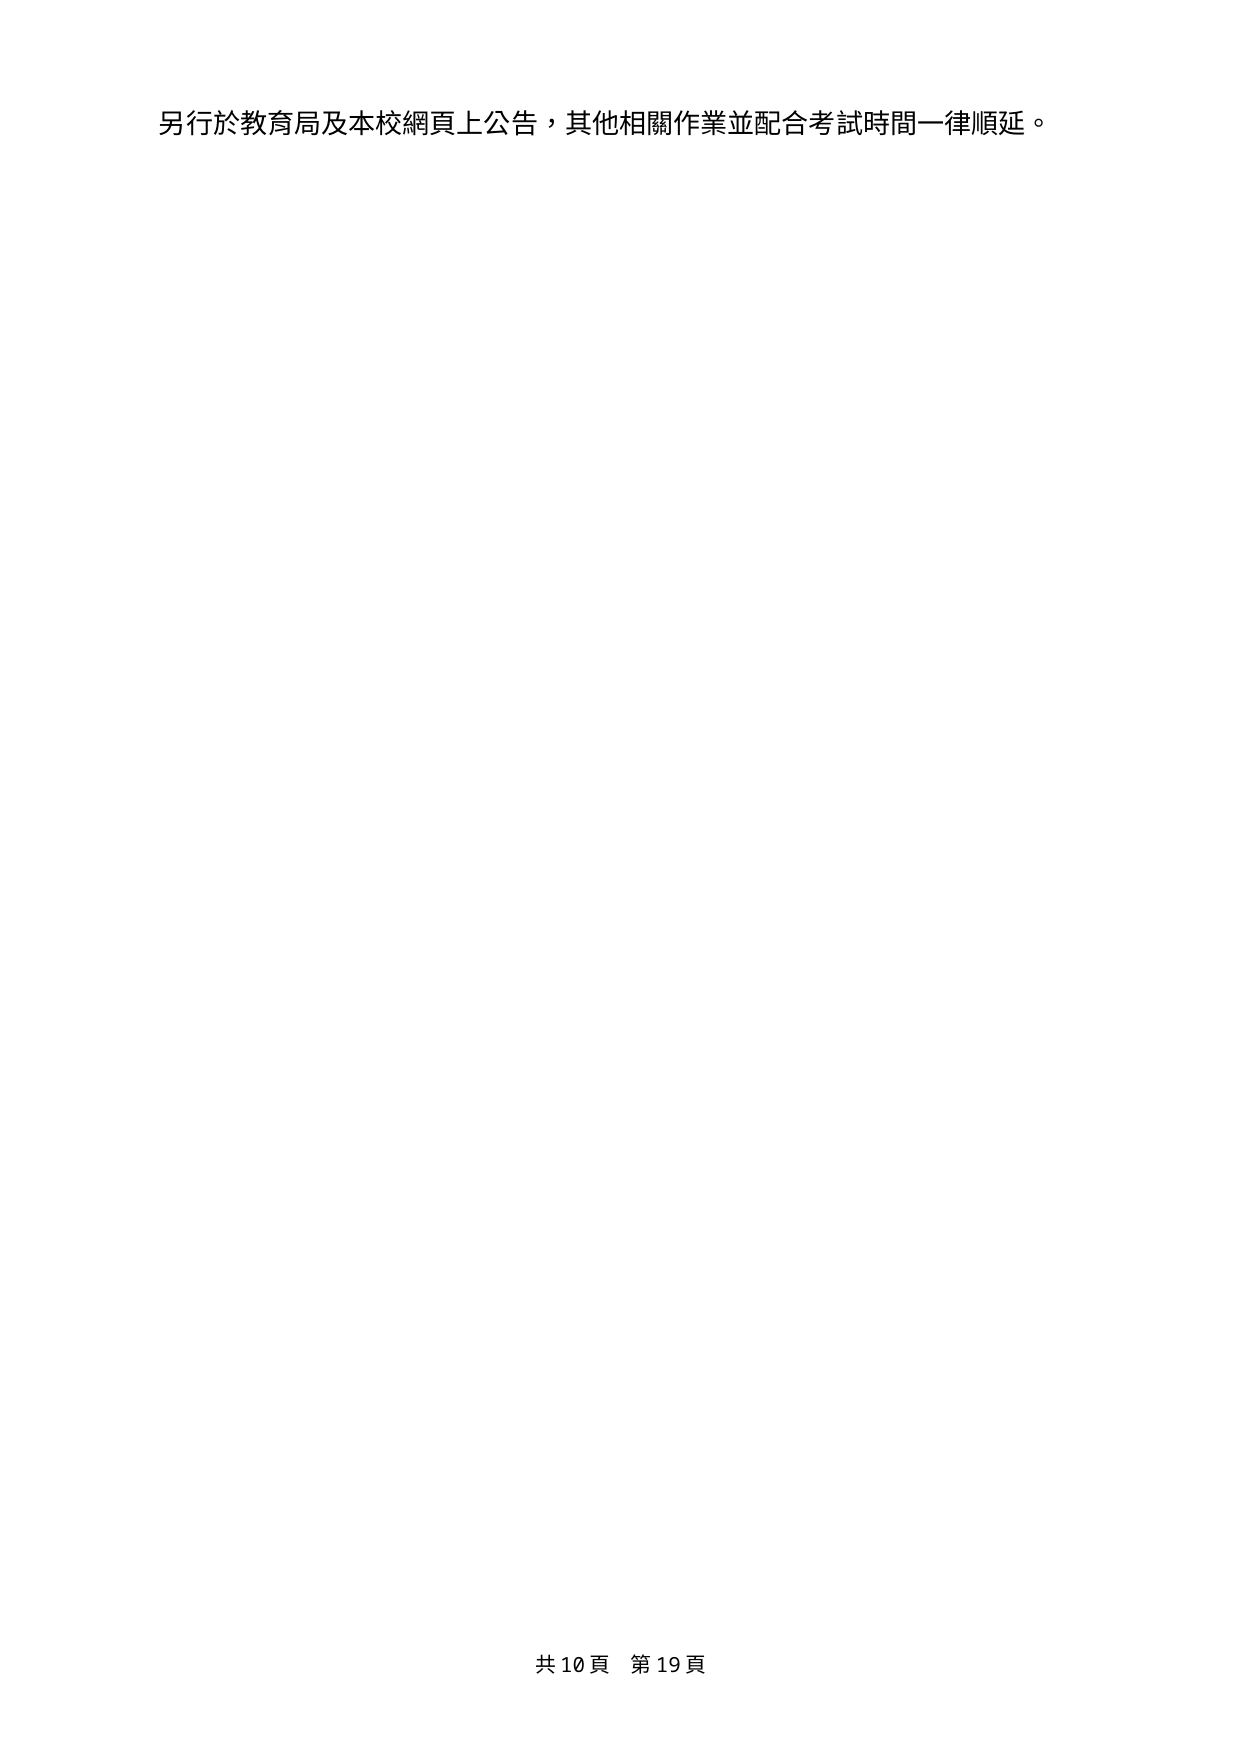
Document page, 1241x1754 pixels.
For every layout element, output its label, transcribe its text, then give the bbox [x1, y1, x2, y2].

text 另行於教育局及本校網頁上公告，其他相關作業並配合考試時間一律順延。 [118, 81, 1122, 143]
